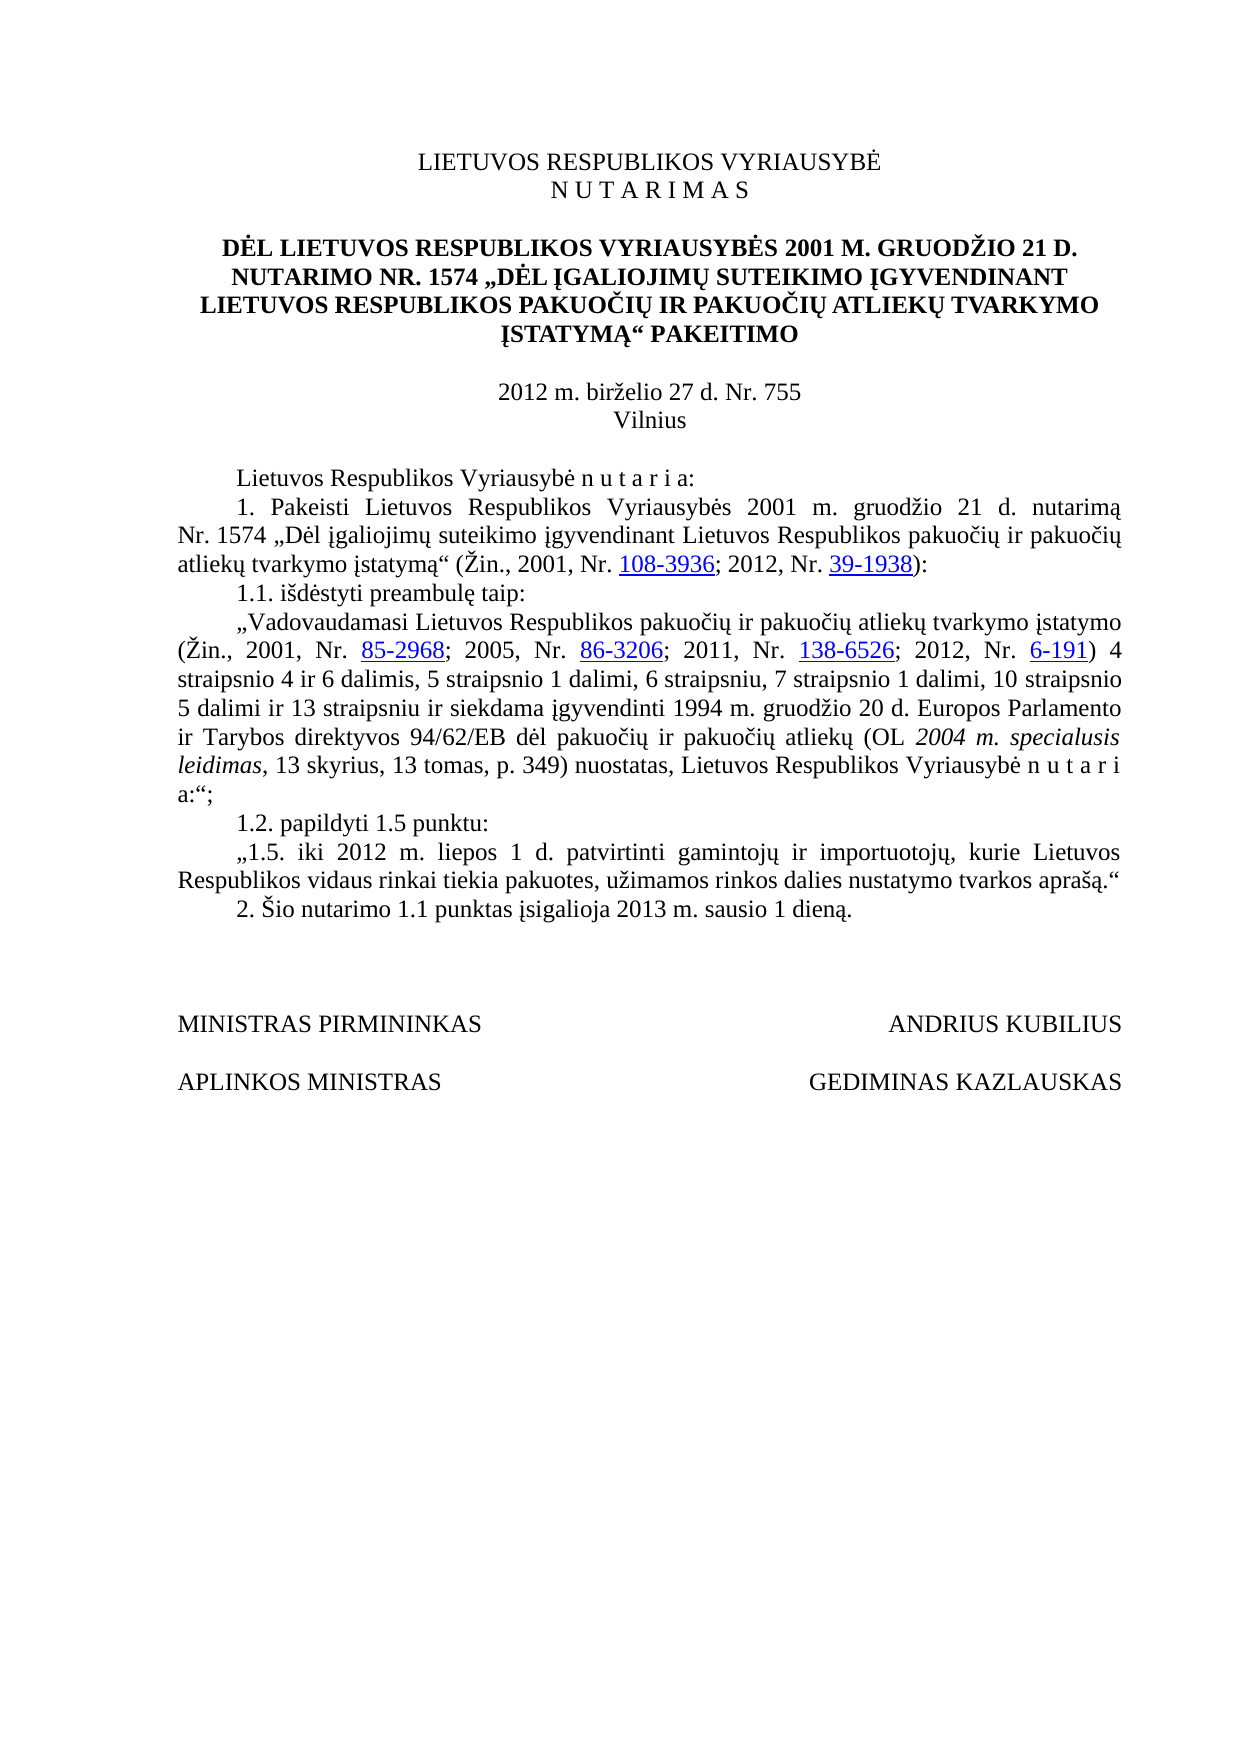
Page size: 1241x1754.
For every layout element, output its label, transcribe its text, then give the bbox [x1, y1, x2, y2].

text MINISTRAS PIRMININKAS ANDRIUS KUBILIUS [177, 1009, 1122, 1038]
text 2012 m. birželio 27 d. Nr. 755 [177, 377, 1122, 406]
text Lietuvos Respublikos Vyriausybė n u t a r i a: [177, 463, 1122, 492]
text 1.2. papildyti 1.5 punktu: [177, 808, 1122, 837]
text DĖL LIETUVOS RESPUBLIKOS VYRIAUSYBĖS 2001 m. GRUODŽIO 21 d. NUTARIMO Nr. 1574 „DĖL įgaliojimų suteikimo įgyvendinant Lietuvos Respublikos PAKUOČIŲ IR PAKUOČIŲ atliekų tvarkymo įstatymą“ PAKEITIMO [177, 233, 1122, 348]
text 1.1. išdėstyti preambulę taip: [177, 578, 1122, 607]
text NUTARIMAS [177, 176, 1122, 204]
text Lietuvos Respublikos Vyriausybė [177, 147, 1122, 176]
text APLINKOS MINISTRAS GEDIMINAS KAZLAUSKAS [177, 1067, 1122, 1096]
text 1. Pakeisti Lietuvos Respublikos Vyriausybės 2001 m. gruodžio 21 d. nutarimą Nr. 1574 „Dėl įgaliojimų suteikimo įgyvendinant Lietuvos Respublikos pakuočių ir pakuočių atliekų tvarkymo įstatymą“ (Žin., 2001, Nr. 108-3936; 2012, Nr. 39-1938): [177, 492, 1122, 578]
text „1.5. iki 2012 m. liepos 1 d. patvirtinti gamintojų ir importuotojų, kurie Lietuvos Respublikos vidaus rinkai tiekia pakuotes, užimamos rinkos dalies nustatymo tvarkos aprašą.“ [177, 837, 1122, 894]
text „Vadovaudamasi Lietuvos Respublikos pakuočių ir pakuočių atliekų tvarkymo įstatymo (Žin., 2001, Nr. 85-2968; 2005, Nr. 86-3206; 2011, Nr. 138-6526; 2012, Nr. 6-191) 4 straipsnio 4 ir 6 dalimis, 5 straipsnio 1 dalimi, 6 straipsniu, 7 straipsnio 1 dalimi, 10 straipsnio 5 dalimi ir 13 straipsniu ir siekdama įgyvendinti 1994 m. gruodžio 20 d. Europos Parlamento ir Tarybos direktyvos 94/62/EB dėl pakuočių ir pakuočių atliekų (OL 2004 m. specialusis leidimas, 13 skyrius, 13 tomas, p. 349) nuostatas, Lietuvos Respublikos Vyriausybė n u t a r i a:“; [177, 607, 1122, 808]
text 2. Šio nutarimo 1.1 punktas įsigalioja 2013 m. sausio 1 dieną. [177, 894, 1122, 923]
text Vilnius [177, 406, 1122, 434]
